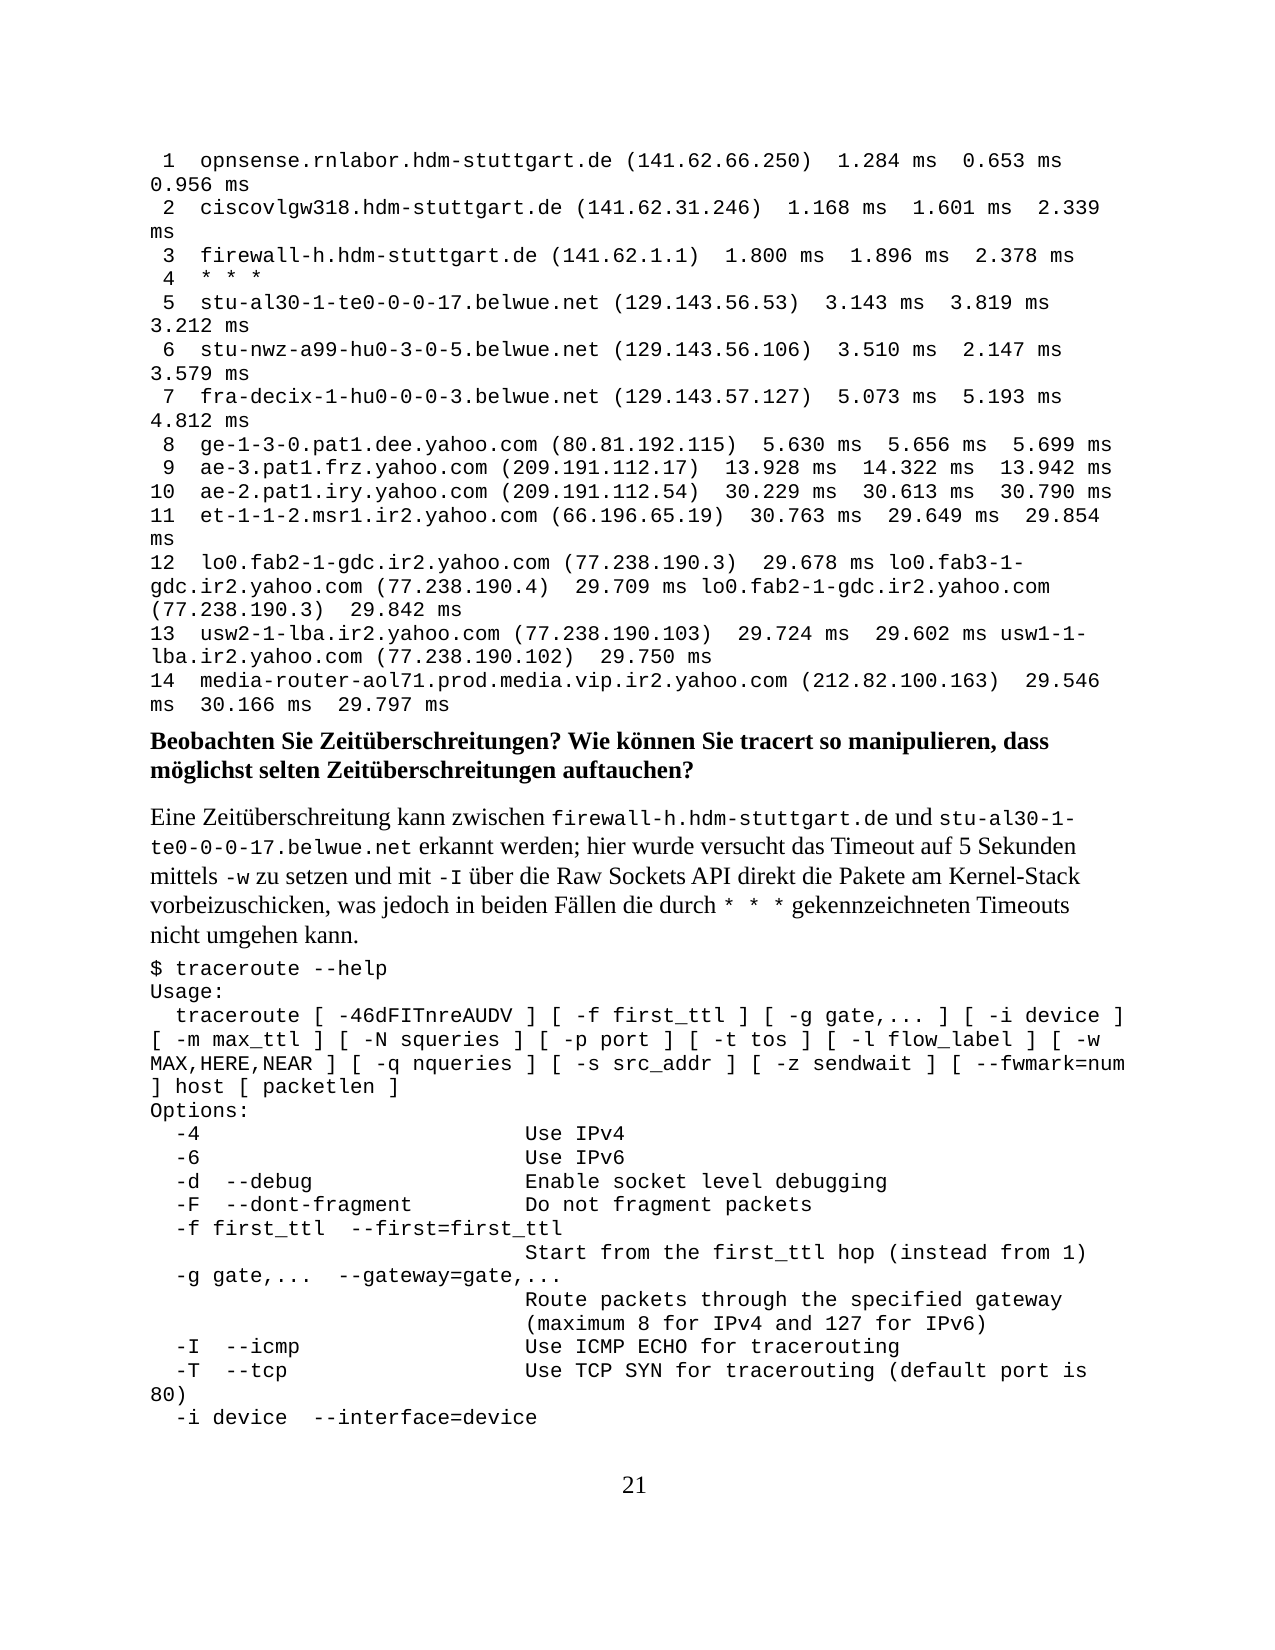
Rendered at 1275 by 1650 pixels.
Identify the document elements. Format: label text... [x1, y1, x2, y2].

text 10 ae-2.pat1.iry.yahoo.com (209.191.112.54) 30.229 ms 30.613 ms 30.790 ms [150, 481, 1125, 505]
text 14 media-router-aol71.prod.media.vip.ir2.yahoo.com (212.82.100.163) 29.546 ms 30.166 ms 29.797 ms [150, 670, 1125, 717]
text -f first_ttl --first=first_ttl [150, 1218, 1125, 1242]
text -T --tcp Use TCP SYN for tracerouting (default port is 80) [150, 1360, 1125, 1407]
text Eine Zeitüberschreitung kann zwischen firewall-h.hdm-stuttgart.de und stu-al30-1-te0-0-0-17.belwue.net erkannt werden; hier wurde versucht das Timeout auf 5 Sekunden mittels -w zu setzen und mit -I über die Raw Sockets API direkt die Pakete am Kernel-Stack vorbeizuschicken, was jedoch in beiden Fällen die durch * * * gekennzeichneten Timeouts nicht umgehen kann. [150, 802, 1125, 949]
text -i device --interface=device [150, 1407, 1125, 1431]
text 6 stu-nwz-a99-hu0-3-0-5.belwue.net (129.143.56.106) 3.510 ms 2.147 ms 3.579 ms [150, 339, 1125, 386]
text -g gate,... --gateway=gate,... [150, 1265, 1125, 1289]
text 11 et-1-1-2.msr1.ir2.yahoo.com (66.196.65.19) 30.763 ms 29.649 ms 29.854 ms [150, 505, 1125, 552]
text -F --dont-fragment Do not fragment packets [150, 1194, 1125, 1218]
text Beobachten Sie Zeitüberschreitungen? Wie können Sie tracert so manipulieren, dass möglichst selten Zeitüberschreitungen auftauchen? [150, 726, 1125, 784]
text $ traceroute --help [150, 958, 1125, 982]
text Route packets through the specified gateway [150, 1289, 1125, 1313]
text 8 ge-1-3-0.pat1.dee.yahoo.com (80.81.192.115) 5.630 ms 5.656 ms 5.699 ms [150, 434, 1125, 457]
text 13 usw2-1-lba.ir2.yahoo.com (77.238.190.103) 29.724 ms 29.602 ms usw1-1-lba.ir2.yahoo.com (77.238.190.102) 29.750 ms [150, 623, 1125, 670]
text -d --debug Enable socket level debugging [150, 1171, 1125, 1194]
text 7 fra-decix-1-hu0-0-0-3.belwue.net (129.143.57.127) 5.073 ms 5.193 ms 4.812 ms [150, 386, 1125, 434]
text 1 opnsense.rnlabor.hdm-stuttgart.de (141.62.66.250) 1.284 ms 0.653 ms 0.956 ms [150, 150, 1125, 197]
text -6 Use IPv6 [150, 1147, 1125, 1171]
text -I --icmp Use ICMP ECHO for tracerouting [150, 1336, 1125, 1360]
text 5 stu-al30-1-te0-0-0-17.belwue.net (129.143.56.53) 3.143 ms 3.819 ms 3.212 ms [150, 292, 1125, 339]
text (maximum 8 for IPv4 and 127 for IPv6) [150, 1313, 1125, 1336]
text 9 ae-3.pat1.frz.yahoo.com (209.191.112.17) 13.928 ms 14.322 ms 13.942 ms [150, 457, 1125, 481]
text Options: [150, 1100, 1125, 1123]
text 4 * * * [150, 268, 1125, 292]
text -4 Use IPv4 [150, 1123, 1125, 1147]
text 2 ciscovlgw318.hdm-stuttgart.de (141.62.31.246) 1.168 ms 1.601 ms 2.339 ms [150, 197, 1125, 244]
text 3 firewall-h.hdm-stuttgart.de (141.62.1.1) 1.800 ms 1.896 ms 2.378 ms [150, 244, 1125, 268]
text 12 lo0.fab2-1-gdc.ir2.yahoo.com (77.238.190.3) 29.678 ms lo0.fab3-1-gdc.ir2.yahoo.com (77.238.190.4) 29.709 ms lo0.fab2-1-gdc.ir2.yahoo.com (77.238.190.3) 29.842 ms [150, 552, 1125, 623]
text Usage: [150, 982, 1125, 1005]
text Start from the first_ttl hop (instead from 1) [150, 1242, 1125, 1265]
text traceroute [ -46dFITnreAUDV ] [ -f first_ttl ] [ -g gate,... ] [ -i device ] [ -m max_ttl ] [ -N squeries ] [ -p port ] [ -t tos ] [ -l flow_label ] [ -w MAX,HERE,NEAR ] [ -q nqueries ] [ -s src_addr ] [ -z sendwait ] [ --fwmark=num ] host [ packetlen ] [150, 1005, 1125, 1100]
